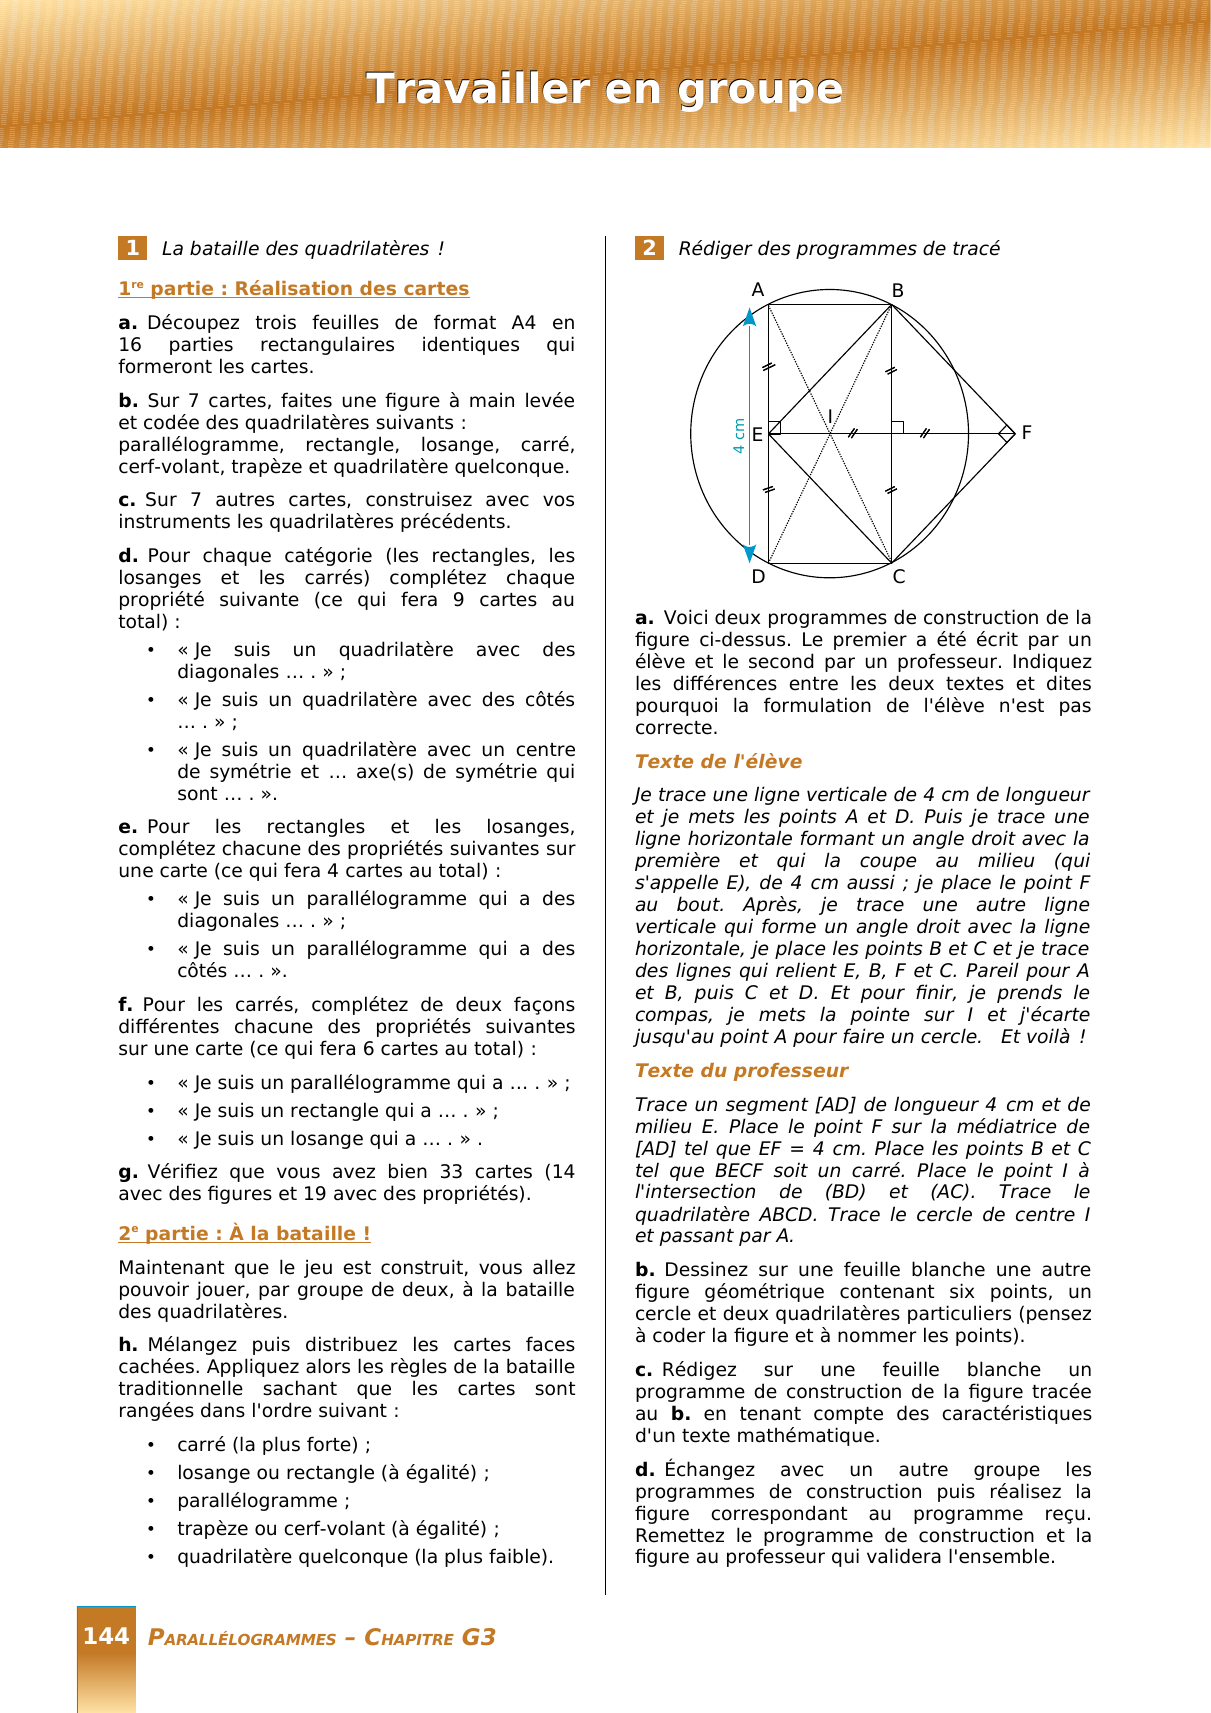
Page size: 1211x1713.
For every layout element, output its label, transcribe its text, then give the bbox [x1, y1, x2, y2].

list La bataille des quadrilatères ! [147, 236, 576, 260]
text 1re partie : Réalisation des cartes [118, 278, 576, 300]
list Pour les carrés, complétez de deux façons différentes chacune des propriétés suivantes sur une carte (ce qui fera 6 cartes au total) : [118, 994, 576, 1060]
list Pour chaque catégorie (les rectangles, les losanges et les carrés) complétez chaque propriété suivante (ce qui fera 9 cartes au total) : [118, 545, 576, 633]
list « Je suis un quadrilatère avec des côtés … . » ; [148, 689, 576, 733]
list « Je suis un losange qui a … . » . [148, 1127, 576, 1149]
list quadrilatère quelconque (la plus faible). [148, 1546, 576, 1568]
list Texte du professeur [635, 1060, 1092, 1082]
list Maintenant que le jeu est construit, vous allez pouvoir jouer, par groupe de deux, à la bataille des quadrilatères. [118, 1257, 576, 1322]
list Rédigez sur une feuille blanche un programme de construction de la figure tracée au b. en tenant compte des caractéristiques d'un texte mathématique. [635, 1359, 1092, 1447]
list « Je suis un quadrilatère avec des diagonales … . » ; [148, 639, 576, 683]
list trapèze ou cerf-volant (à égalité) ; [148, 1518, 576, 1540]
list « Je suis un parallélogramme qui a des côtés … . ». [148, 938, 576, 982]
list « Je suis un rectangle qui a … . » ; [148, 1099, 576, 1121]
text 2e partie : À la bataille ! [118, 1223, 576, 1245]
list losange ou rectangle (à égalité) ; [148, 1462, 576, 1484]
list Mélangez puis distribuez les cartes faces cachées. Appliquez alors les règles de la bataille traditionnelle sachant que les cartes sont rangées dans l'ordre suivant : [118, 1334, 576, 1422]
list Rédiger des programmes de tracé [664, 236, 1092, 260]
list Sur 7 cartes, faites une figure à main levée et codée des quadrilatères suivants : [118, 389, 576, 433]
list Dessinez sur une feuille blanche une autre figure géométrique contenant six points, un cercle et deux quadrilatères particuliers (pensez à coder la figure et à nommer les points). [635, 1259, 1092, 1347]
list Découpez trois feuilles de format A4 en 16 parties rectangulaires identiques qui formeront les cartes. [118, 312, 576, 378]
list carré (la plus forte) ; [148, 1434, 576, 1456]
list parallélogramme ; [148, 1490, 576, 1512]
list Pour les rectangles et les losanges, complétez chacune des propriétés suivantes sur une carte (ce qui fera 4 cartes au total) : [118, 816, 576, 882]
list « Je suis un parallélogramme qui a des diagonales … . » ; [148, 888, 576, 932]
list « Je suis un quadrilatère avec un centre de symétrie et … axe(s) de symétrie qui sont … . ». [148, 739, 576, 804]
list Voici deux programmes de construction de la figure ci-dessus. Le premier a été écrit par un élève et le second par un professeur. Indiquez les différences entre les deux textes et dites pourquoi la formulation de l'élève n'est pas correcte. [635, 607, 1092, 739]
list Texte de l'élève [635, 751, 1092, 772]
list Sur 7 autres cartes, construisez avec vos instruments les quadrilatères précédents. [118, 489, 576, 533]
text Je trace une ligne verticale de 4 cm de longueur et je mets les points A et D. Puis je trace une ligne horizontale formant un angle droit avec la première et qui la coupe au milieu (qui s'appelle E), de 4 cm aussi ; je place le point F au bout. Après, je trace une autre ligne verticale qui forme un angle droit avec la ligne horizontale, je place les points B et C et je trace des lignes qui relient E, B, F et C. Pareil pour A et B, puis C et D. Et pour finir, je prends le compas, je mets la pointe sur I et j'écarte jusqu'au point A pour faire un cercle. Et voilà ! [635, 784, 1092, 1048]
list « Je suis un parallélogramme qui a … . » ; [148, 1072, 576, 1093]
list Trace un segment [AD] de longueur 4 cm et de milieu E. Place le point F sur la médiatrice de [AD] tel que EF = 4 cm. Place les points B et C tel que BECF soit un carré. Place le point I à l'intersection de (BD) et (AC). Trace le quadrilatère ABCD. Trace le cercle de centre I et passant par A. [635, 1093, 1092, 1247]
list parallélogramme, rectangle, losange, carré, cerf-volant, trapèze et quadrilatère quelconque. [118, 433, 576, 477]
list Vérifiez que vous avez bien 33 cartes (14 avec des figures et 19 avec des propriétés). [118, 1161, 576, 1205]
list Échangez avec un autre groupe les programmes de construction puis réalisez la figure correspondant au programme reçu. Remettez le programme de construction et la figure au professeur qui validera l'ensemble. [635, 1458, 1092, 1568]
